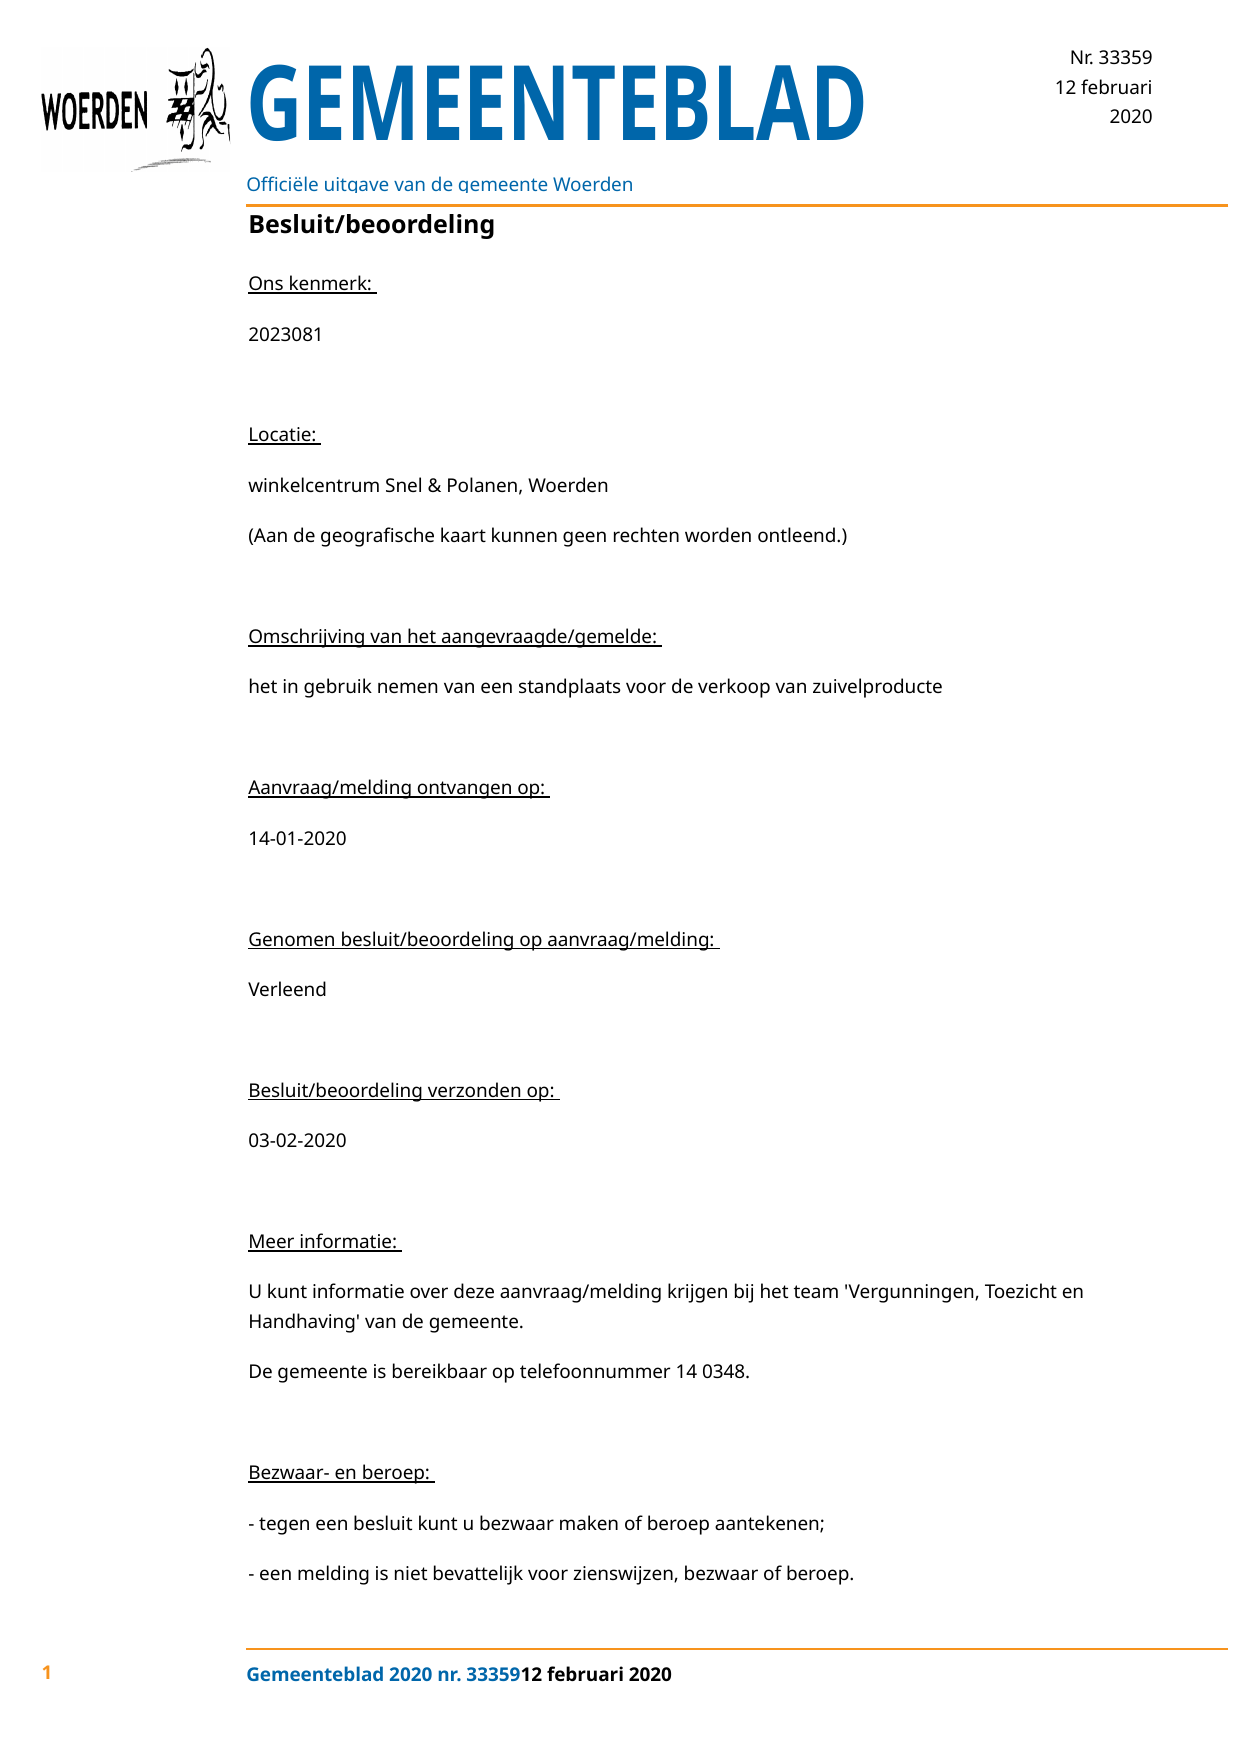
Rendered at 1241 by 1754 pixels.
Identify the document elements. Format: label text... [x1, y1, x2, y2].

text 14-01-2020 [248, 825, 1152, 851]
text Ons kenmerk: [248, 270, 1152, 296]
text Genomen besluit/beoordeling op aanvraag/melding: [248, 926, 1152, 951]
text winkelcentrum Snel & Polanen, Woerden [248, 472, 1152, 498]
text Verleend [248, 976, 1152, 1002]
text Meer informatie: [248, 1228, 1152, 1254]
text Bezwaar- en beroep: [248, 1459, 1152, 1485]
text 03-02-2020 [248, 1127, 1152, 1153]
text - tegen een besluit kunt u bezwaar maken of beroep aantekenen; [248, 1510, 1152, 1536]
text Besluit/beoordeling [248, 207, 1152, 241]
text U kunt informatie over deze aanvraag/melding krijgen bij het team 'Vergunningen, Toezicht en Handhaving' van de gemeente. [248, 1279, 1152, 1334]
text 2023081 [248, 321, 1152, 346]
text Omschrijving van het aangevraagde/gemelde: [248, 623, 1152, 649]
picture [41, 47, 231, 172]
text Aanvraag/melding ontvangen op: [248, 774, 1152, 800]
text (Aan de geografische kaart kunnen geen rechten worden ontleend.) [248, 522, 1152, 548]
text De gemeente is bereikbaar op telefoonnummer 14 0348. [248, 1359, 1152, 1384]
text Besluit/beoordeling verzonden op: [248, 1077, 1152, 1103]
text - een melding is niet bevattelijk voor zienswijzen, bezwaar of beroep. [248, 1560, 1152, 1586]
text het in gebruik nemen van een standplaats voor de verkoop van zuivelproducte [248, 674, 1152, 699]
text Locatie: [248, 422, 1152, 447]
